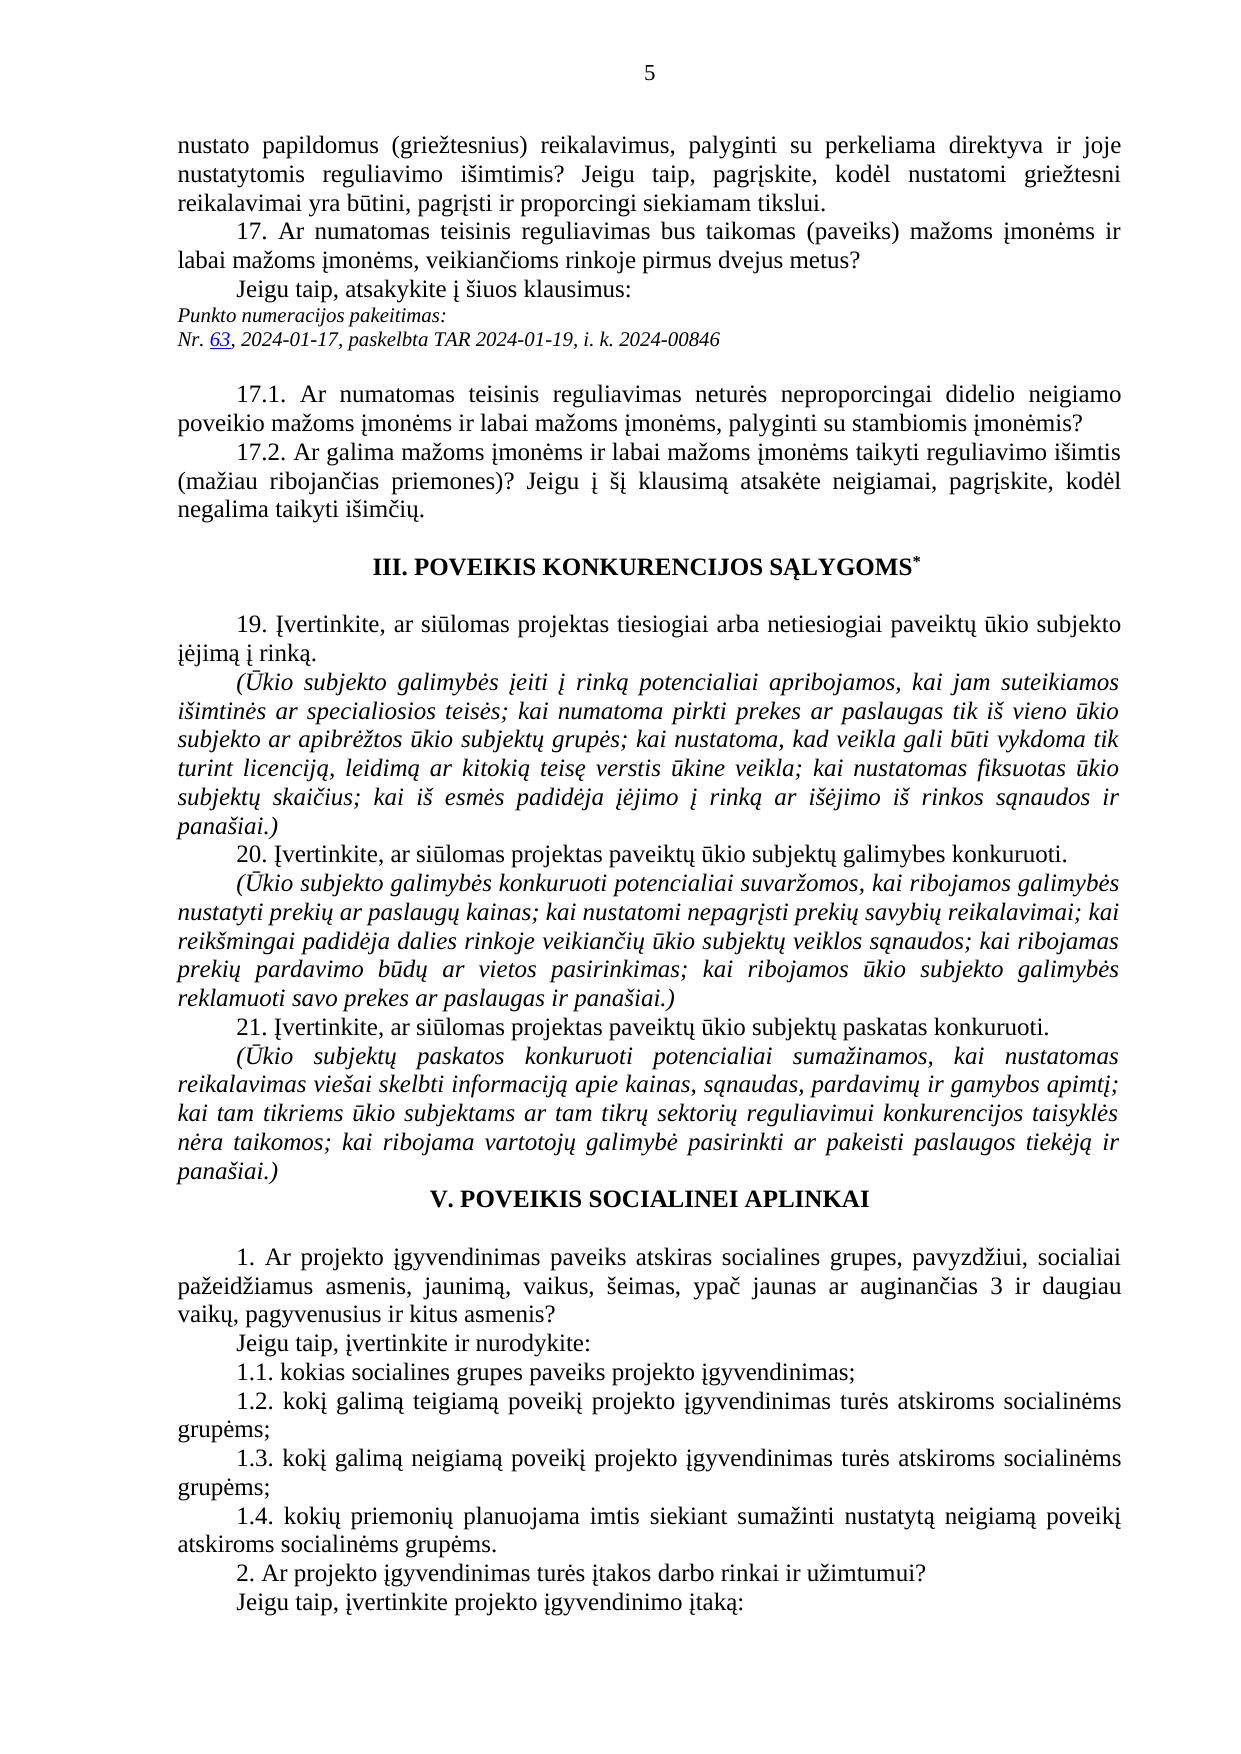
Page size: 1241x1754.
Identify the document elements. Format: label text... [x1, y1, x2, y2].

text (Ūkio subjekto galimybės konkuruoti potencialiai suvaržomos, kai ribojamos galimybės nustatyti prekių ar paslaugų kainas; kai nustatomi nepagrįsti prekių savybių reikalavimai; kai reikšmingai padidėja dalies rinkoje veikiančių ūkio subjektų veiklos sąnaudos; kai ribojamas prekių pardavimo būdų ar vietos pasirinkimas; kai ribojamos ūkio subjekto galimybės reklamuoti savo prekes ar paslaugas ir panašiai.) [177, 868, 1122, 1012]
text 21. Įvertinkite, ar siūlomas projektas paveiktų ūkio subjektų paskatas konkuruoti. [177, 1012, 1122, 1041]
text 1. Ar projekto įgyvendinimas paveiks atskiras socialines grupes, pavyzdžiui, socialiai pažeidžiamus asmenis, jaunimą, vaikus, šeimas, ypač jaunas ar auginančias 3 ir daugiau vaikų, pagyvenusius ir kitus asmenis? [177, 1242, 1122, 1328]
text III. POVEIKIS KONKURENCIJOS SĄLYGOMS* [177, 552, 1122, 581]
text (Ūkio subjekto galimybės įeiti į rinką potencialiai apribojamos, kai jam suteikiamos išimtinės ar specialiosios teisės; kai numatoma pirkti prekes ar paslaugas tik iš vieno ūkio subjekto ar apibrėžtos ūkio subjektų grupės; kai nustatoma, kad veikla gali būti vykdoma tik turint licenciją, leidimą ar kitokią teisę verstis ūkine veikla; kai nustatomas fiksuotas ūkio subjektų skaičius; kai iš esmės padidėja įėjimo į rinką ar išėjimo iš rinkos sąnaudos ir panašiai.) [177, 667, 1122, 839]
text V. Poveikis socialinei aplinkai [177, 1184, 1122, 1213]
text 19. Įvertinkite, ar siūlomas projektas tiesiogiai arba netiesiogiai paveiktų ūkio subjekto įėjimą į rinką. [177, 609, 1122, 667]
text nustato papildomus (griežtesnius) reikalavimus, palyginti su perkeliama direktyva ir joje nustatytomis reguliavimo išimtimis? Jeigu taip, pagrįskite, kodėl nustatomi griežtesni reikalavimai yra būtini, pagrįsti ir proporcingi siekiamam tikslui. [177, 130, 1122, 216]
text 17.1. Ar numatomas teisinis reguliavimas neturės neproporcingai didelio neigiamo poveikio mažoms įmonėms ir labai mažoms įmonėms, palyginti su stambiomis įmonėmis? [177, 379, 1122, 437]
text 1.1. kokias socialines grupes paveiks projekto įgyvendinimas; [177, 1357, 1122, 1386]
text 2. Ar projekto įgyvendinimas turės įtakos darbo rinkai ir užimtumui? [177, 1558, 1122, 1587]
text Nr. 63, 2024-01-17, paskelbta TAR 2024-01-19, i. k. 2024-00846 [177, 327, 1122, 351]
text 1.3. kokį galimą neigiamą poveikį projekto įgyvendinimas turės atskiroms socialinėms grupėms; [177, 1443, 1122, 1501]
text 20. Įvertinkite, ar siūlomas projektas paveiktų ūkio subjektų galimybes konkuruoti. [177, 839, 1122, 868]
text 1.4. kokių priemonių planuojama imtis siekiant sumažinti nustatytą neigiamą poveikį atskiroms socialinėms grupėms. [177, 1501, 1122, 1558]
text 17.2. Ar galima mažoms įmonėms ir labai mažoms įmonėms taikyti reguliavimo išimtis (mažiau ribojančias priemones)? Jeigu į šį klausimą atsakėte neigiamai, pagrįskite, kodėl negalima taikyti išimčių. [177, 437, 1122, 523]
text 17. Ar numatomas teisinis reguliavimas bus taikomas (paveiks) mažoms įmonėms ir labai mažoms įmonėms, veikiančioms rinkoje pirmus dvejus metus? [177, 216, 1122, 274]
text Punkto numeracijos pakeitimas: [177, 303, 1122, 327]
text Jeigu taip, įvertinkite ir nurodykite: [177, 1328, 1122, 1357]
text Jeigu taip, atsakykite į šiuos klausimus: [177, 274, 1122, 303]
text 1.2. kokį galimą teigiamą poveikį projekto įgyvendinimas turės atskiroms socialinėms grupėms; [177, 1386, 1122, 1443]
text (Ūkio subjektų paskatos konkuruoti potencialiai sumažinamos, kai nustatomas reikalavimas viešai skelbti informaciją apie kainas, sąnaudas, pardavimų ir gamybos apimtį; kai tam tikriems ūkio subjektams ar tam tikrų sektorių reguliavimui konkurencijos taisyklės nėra taikomos; kai ribojama vartotojų galimybė pasirinkti ar pakeisti paslaugos tiekėją ir panašiai.) [177, 1041, 1122, 1184]
text Jeigu taip, įvertinkite projekto įgyvendinimo įtaką: [177, 1587, 1122, 1616]
